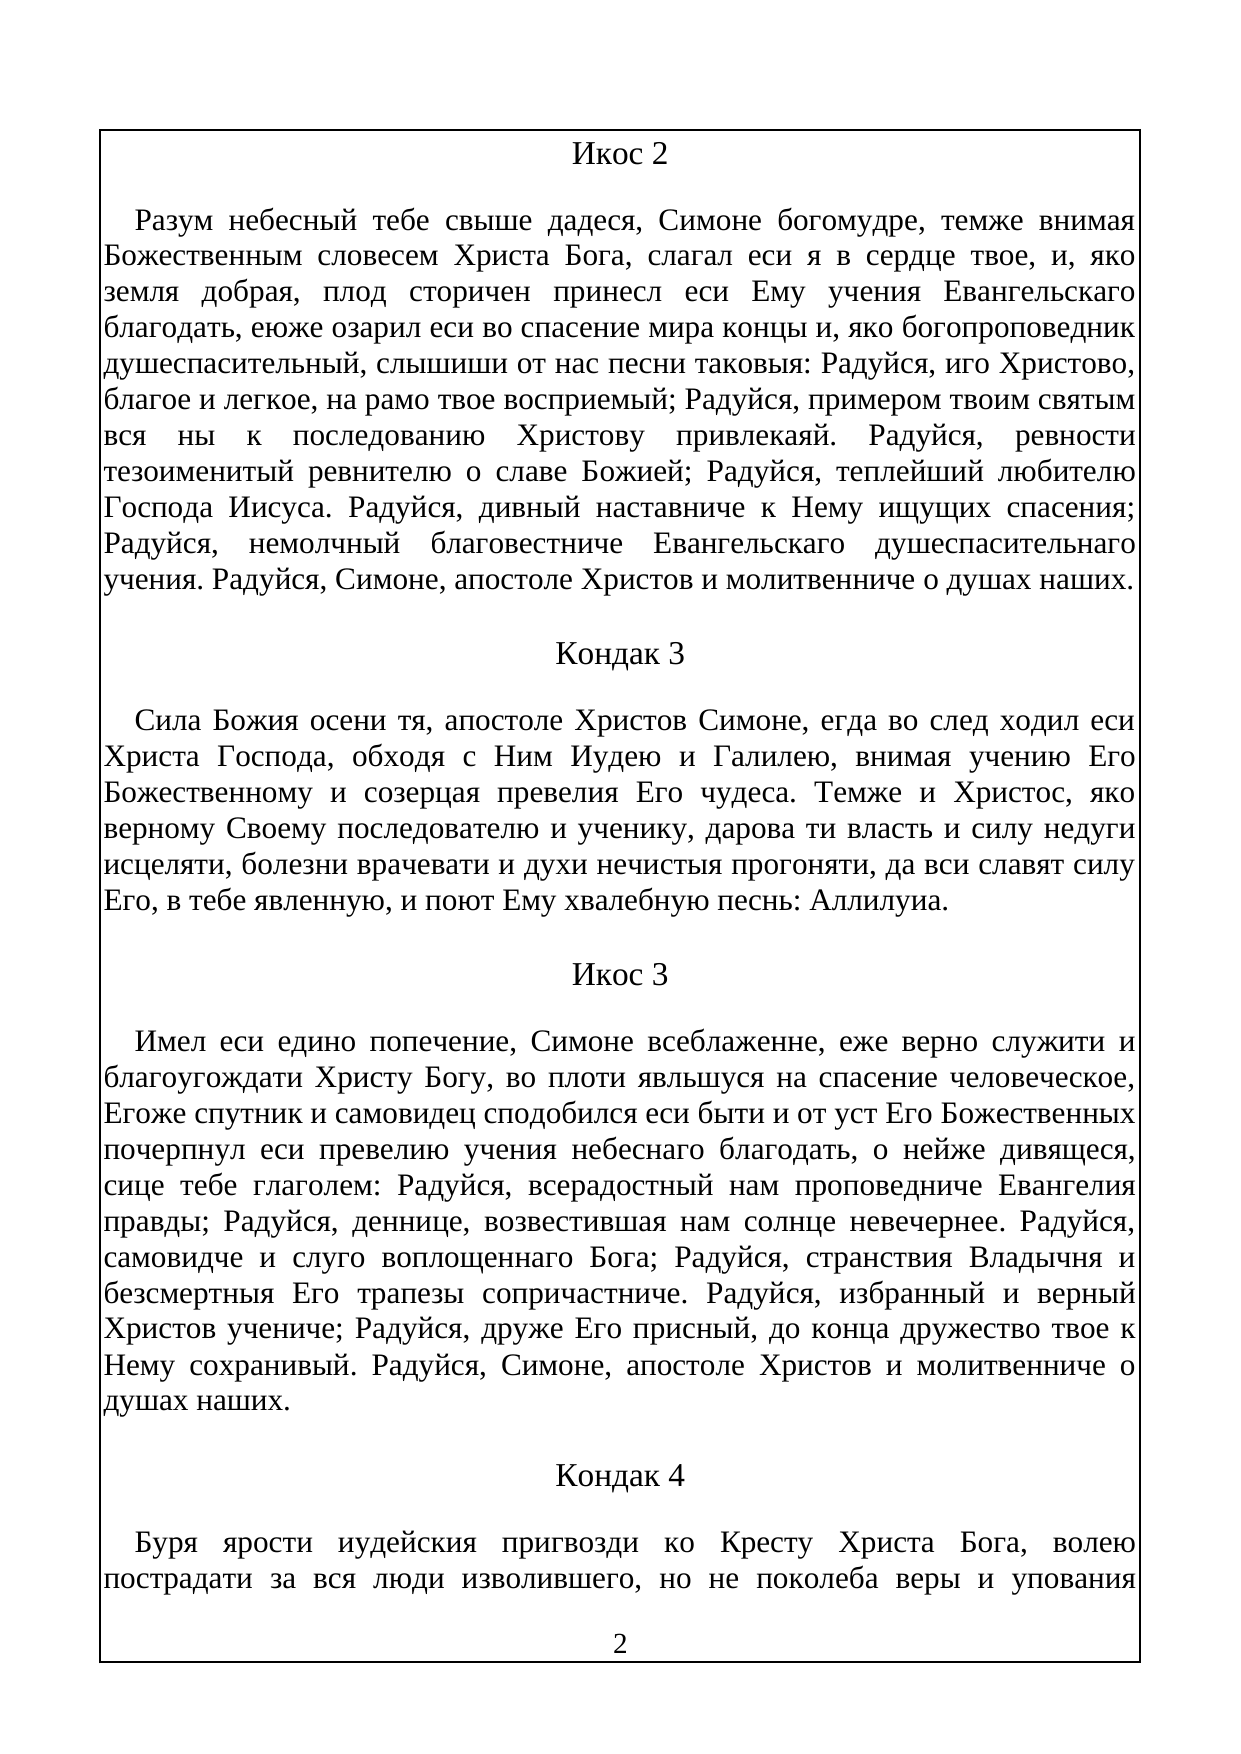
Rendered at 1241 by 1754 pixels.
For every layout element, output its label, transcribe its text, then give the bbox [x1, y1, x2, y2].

subtitle Кондак 3 [103, 633, 1137, 672]
text Разум небесный тебе свыше дадеся, Симоне богомудре, темже внимая Божественным словесем Христа Бога, слагал еси я в сердце твое, и, яко земля добрая, плод сторичен принесл еси Ему учения Евангельскаго благодать, еюже озарил еси во спасение мира концы и, яко богопроповедник душеспасительный, слышиши от нас песни таковыя: Радуйся, иго Христово, благое и легкое, на рамо твое восприемый; Радуйся, примером твоим святым вся ны к последованию Христову привлекаяй. Радуйся, ревности тезоименитый ревнителю о славе Божией; Радуйся, теплейший любителю Господа Иисуса. Радуйся, дивный наставниче к Нему ищущих спасения; Радуйся, немолчный благовестниче Евангельскаго душеспасительнаго учения. Радуйся, Симоне, апостоле Христов и молитвенниче о душах наших. [103, 201, 1137, 596]
text Имел еси едино попечение, Симоне всеблаженне, еже верно служити и благоугождати Христу Богу, во плоти явльшуся на спасение человеческое, Егоже спутник и самовидец сподобился еси быти и от уст Его Божественных почерпнул еси превелию учения небеснаго благодать, о нейже дивящеся, сице тебе глаголем: Радуйся, всерадостный нам проповедниче Евангелия правды; Радуйся, деннице, возвестившая нам солнце невечернее. Радуйся, самовидче и слуго воплощеннаго Бога; Радуйся, странствия Владычня и безсмертныя Его трапезы сопричастниче. Радуйся, избранный и верный Христов учениче; Радуйся, друже Его присный, до конца дружество твое к Нему сохранивый. Радуйся, Симоне, апостоле Христов и молитвенниче о душах наших. [103, 1022, 1137, 1418]
text Буря ярости иудейския пригвозди ко Кресту Христа Бога, волею пострадати за вся люди изволившего, но не поколеба веры и упования [103, 1523, 1137, 1595]
subtitle Икос 2 [103, 133, 1137, 171]
subtitle Икос 3 [103, 954, 1137, 993]
subtitle Кондак 4 [103, 1455, 1137, 1493]
text Сила Божия осени тя, апостоле Христов Симоне, егда во след ходил еси Христа Господа, обходя с Ним Иудею и Галилею, внимая учению Его Божественному и созерцая превелия Его чудеса. Темже и Христос, яко верному Своему последователю и ученику, дарова ти власть и силу недуги исцеляти, болезни врачевати и духи нечистыя прогоняти, да вси славят силу Его, в тебе явленную, и поют Ему хвалебную песнь: Аллилуиа. [103, 701, 1137, 917]
